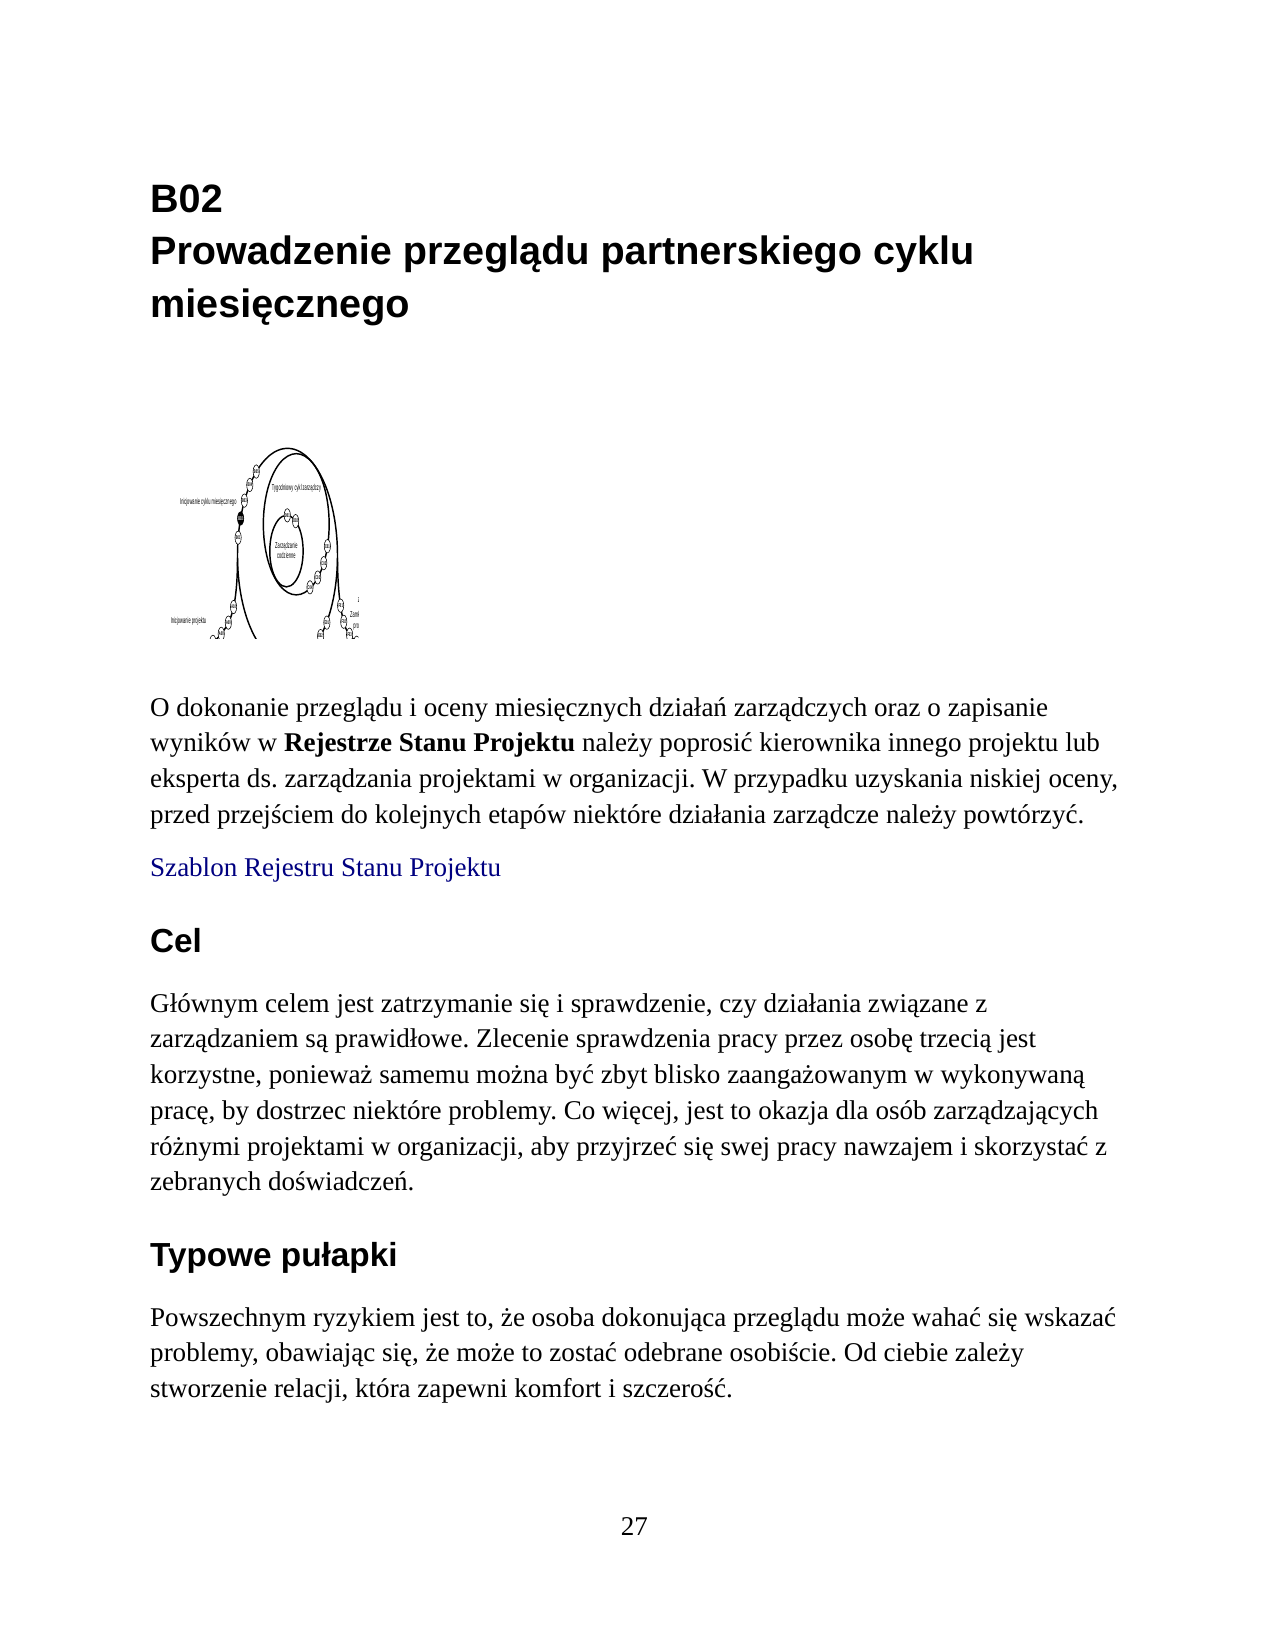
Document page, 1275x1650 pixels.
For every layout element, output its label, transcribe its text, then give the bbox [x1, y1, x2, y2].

text Głównym celem jest zatrzymanie się i sprawdzenie, czy działania związane z zarządzaniem są prawidłowe. Zlecenie sprawdzenia pracy przez osobę trzecią jest korzystne, ponieważ samemu można być zbyt blisko zaangażowanym w wykonywaną pracę, by dostrzec niektóre problemy. Co więcej, jest to okazja dla osób zarządzających różnymi projektami w organizacji, aby przyjrzeć się swej pracy nawzajem i skorzystać z zebranych doświadczeń. [150, 987, 1125, 1197]
subtitle B02 Prowadzenie przeglądu partnerskiego cyklu miesięcznego [150, 175, 1125, 325]
subtitle Cel [150, 921, 1125, 960]
subtitle Typowe pułapki [150, 1235, 1125, 1274]
text Powszechnym ryzykiem jest to, że osoba dokonująca przeglądu może wahać się wskazać problemy, obawiając się, że może to zostać odebrane osobiście. Od ciebie zależy stworzenie relacji, która zapewni komfort i szczerość. [150, 1301, 1125, 1403]
text O dokonanie przeglądu i oceny miesięcznych działań zarządczych oraz o zapisanie wyników w Rejestrze Stanu Projektu należy poprosić kierownika innego projektu lub eksperta ds. zarządzania projektami w organizacji. W przypadku uzyskania niskiej oceny, przed przejściem do kolejnych etapów niektóre działania zarządcze należy powtórzyć. [150, 691, 1125, 829]
text Szablon Rejestru Stanu Projektu [150, 852, 1125, 883]
